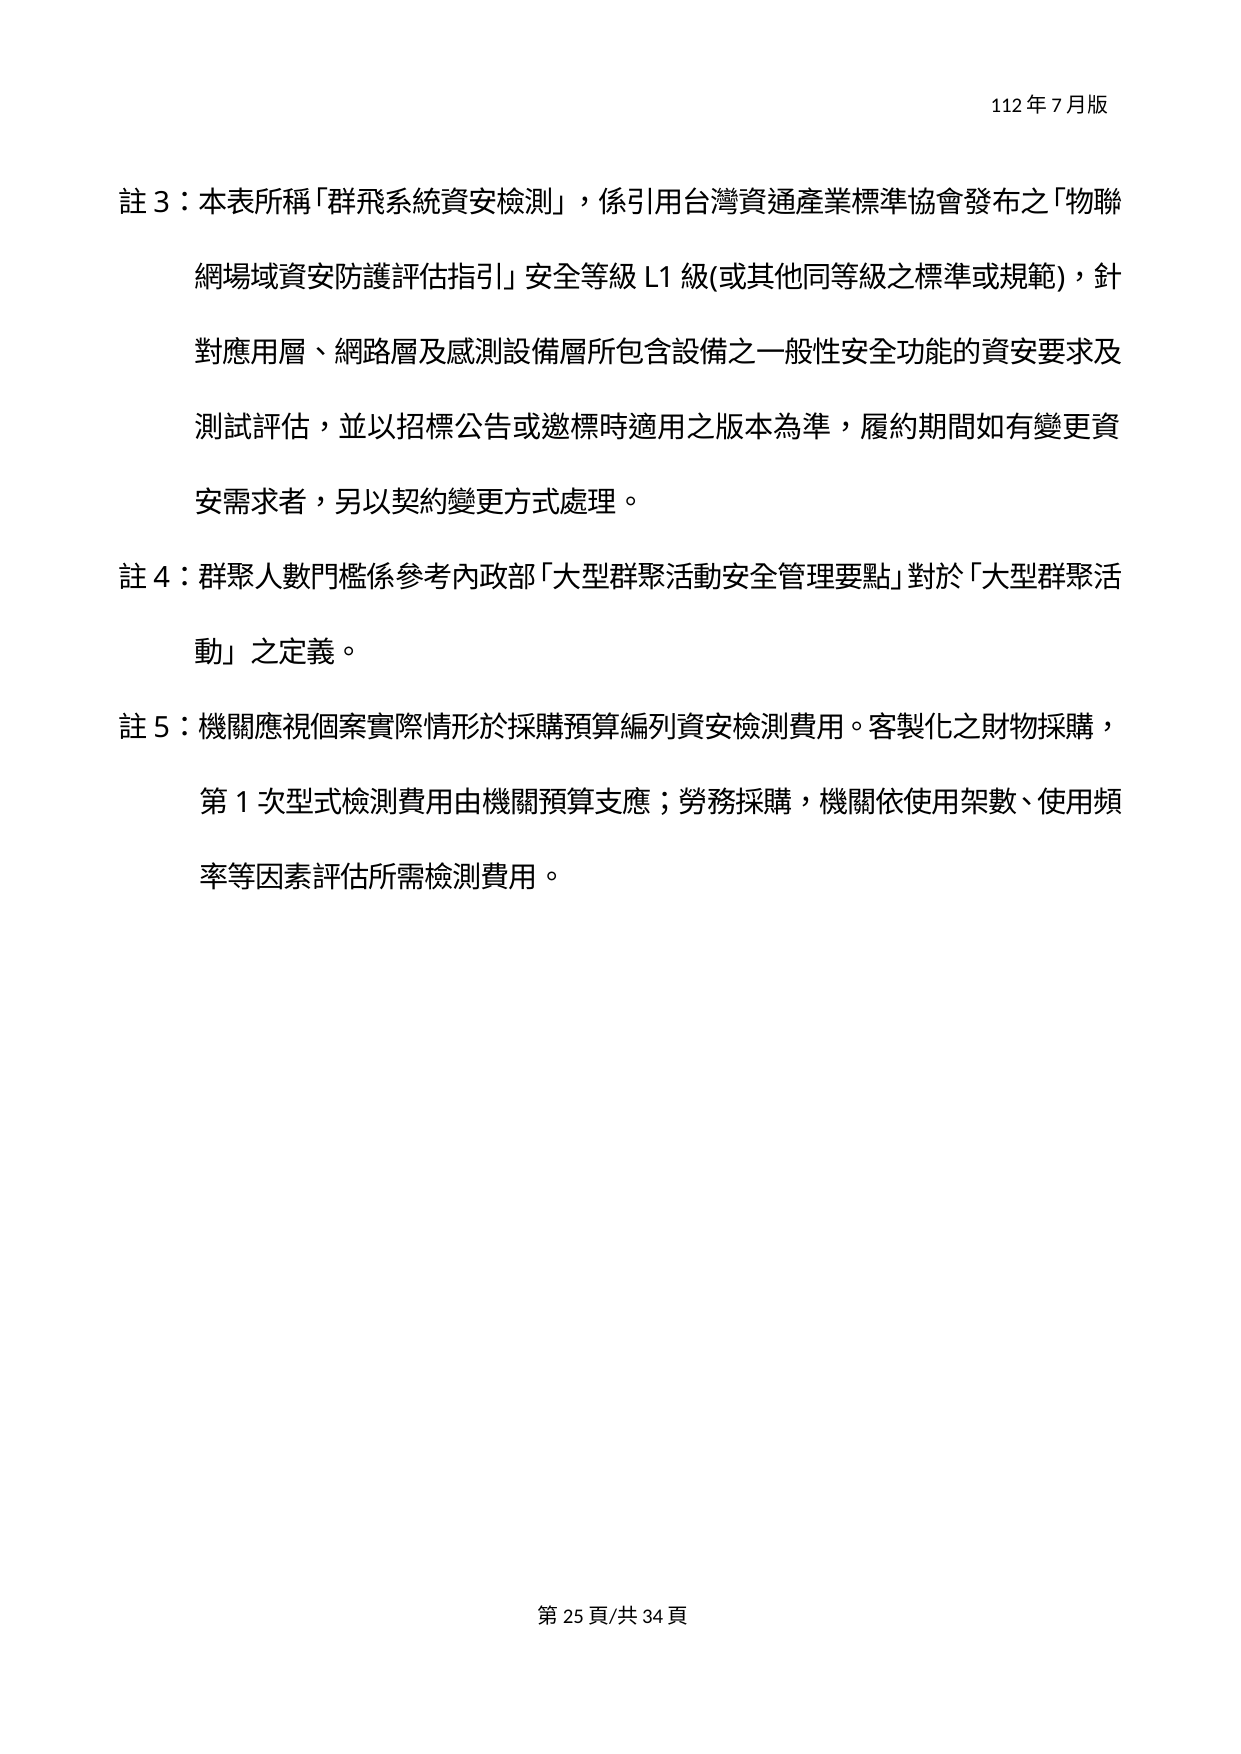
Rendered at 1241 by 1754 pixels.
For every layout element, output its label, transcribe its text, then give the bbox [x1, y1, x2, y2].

text 註3：本表所稱「群飛系統資安檢測」，係引用台灣資通產業標準協會發布之「物聯網場域資安防護評估指引」安全等級L1級(或其他同等級之標準或規範)，針對應用層、網路層及感測設備層所包含設備之一般性安全功能的資安要求及測試評估，並以招標公告或邀標時適用之版本為準，履約期間如有變更資安需求者，另以契約變更方式處理。 [118, 162, 1122, 537]
text 註5：機關應視個案實際情形於採購預算編列資安檢測費用。客製化之財物採購，第1次型式檢測費用由機關預算支應；勞務採購，機關依使用架數、使用頻率等因素評估所需檢測費用。 [118, 687, 1122, 912]
text 註4：群聚人數門檻係參考內政部「大型群聚活動安全管理要點」對於「大型群聚活動」之定義。 [118, 537, 1122, 687]
